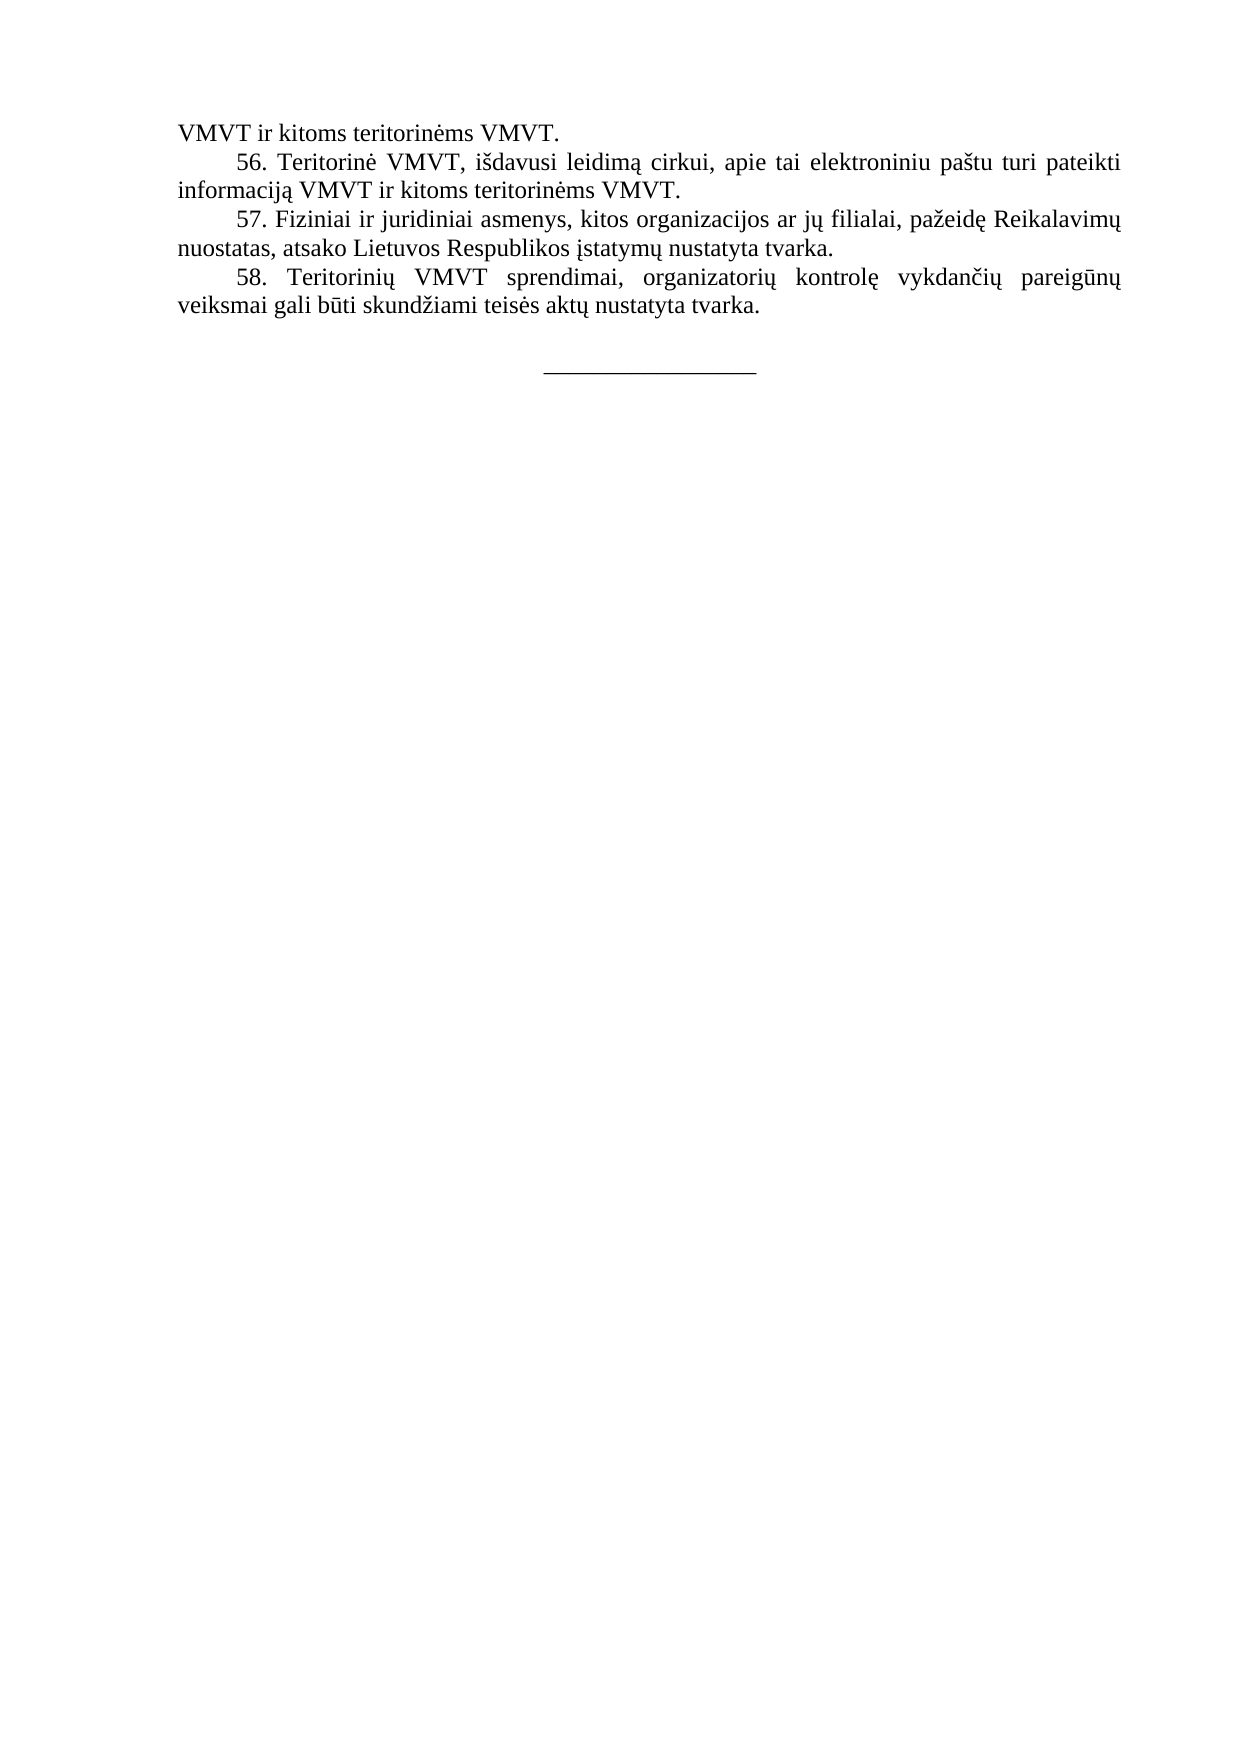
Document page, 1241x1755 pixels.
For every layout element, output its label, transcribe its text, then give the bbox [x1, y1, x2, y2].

text 56. Teritorinė VMVT, išdavusi leidimą cirkui, apie tai elektroniniu paštu turi pateikti informaciją VMVT ir kitoms teritorinėms VMVT. [177, 147, 1122, 204]
text 58. Teritorinių VMVT sprendimai, organizatorių kontrolę vykdančių pareigūnų veiksmai gali būti skundžiami teisės aktų nustatyta tvarka. [177, 262, 1122, 319]
text VMVT ir kitoms teritorinėms VMVT. [177, 118, 1122, 147]
text _________________ [177, 348, 1122, 377]
text 57. Fiziniai ir juridiniai asmenys, kitos organizacijos ar jų filialai, pažeidę Reikalavimų nuostatas, atsako Lietuvos Respublikos įstatymų nustatyta tvarka. [177, 204, 1122, 262]
